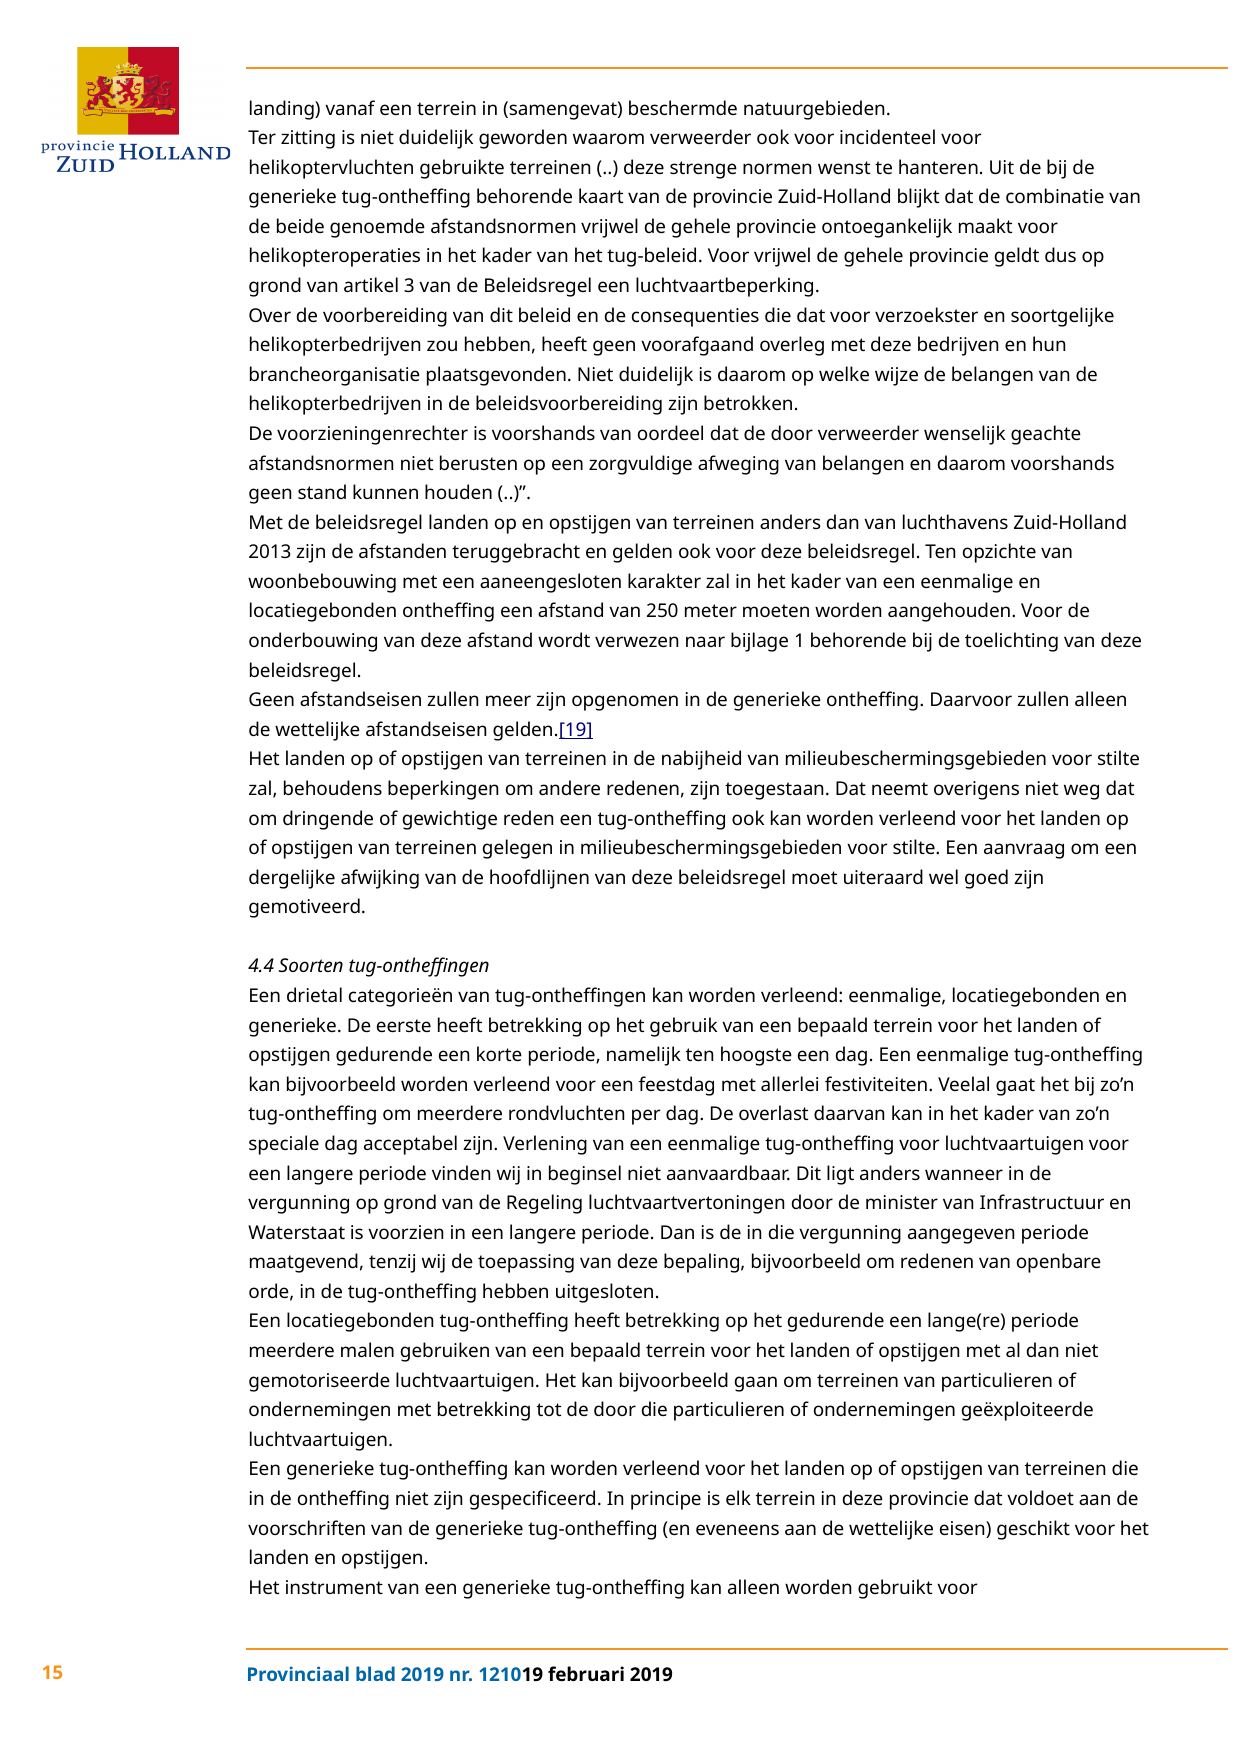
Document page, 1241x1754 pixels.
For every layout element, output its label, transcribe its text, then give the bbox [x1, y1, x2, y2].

text Een drietal categorieën van tug-ontheffingen kan worden verleend: eenmalige, locatiegebonden en generieke. De eerste heeft betrekking op het gebruik van een bepaald terrein voor het landen of opstijgen gedurende een korte periode, namelijk ten hoogste een dag. Een eenmalige tug-ontheffing kan bijvoorbeeld worden verleend voor een feestdag met allerlei festiviteiten. Veelal gaat het bij zo’n tug-ontheffing om meerdere rondvluchten per dag. De overlast daarvan kan in het kader van zo’n speciale dag acceptabel zijn. Verlening van een eenmalige tug-ontheffing voor luchtvaartuigen voor een langere periode vinden wij in beginsel niet aanvaardbaar. Dit ligt anders wanneer in de vergunning op grond van de Regeling luchtvaartvertoningen door de minister van Infrastructuur en Waterstaat is voorzien in een langere periode. Dan is de in die vergunning aangegeven periode maatgevend, tenzij wij de toepassing van deze bepaling, bijvoorbeeld om redenen van openbare orde, in de tug-ontheffing hebben uitgesloten. [248, 982, 1152, 1304]
text Een locatiegebonden tug-ontheffing heeft betrekking op het gedurende een lange(re) periode meerdere malen gebruiken van een bepaald terrein voor het landen of opstijgen met al dan niet gemotoriseerde luchtvaartuigen. Het kan bijvoorbeeld gaan om terreinen van particulieren of ondernemingen met betrekking tot de door die particulieren of ondernemingen geëxploiteerde luchtvaartuigen. [248, 1308, 1152, 1452]
picture [41, 47, 231, 172]
text landing) vanaf een terrein in (samengevat) beschermde natuurgebieden. [248, 95, 1152, 121]
text Over de voorbereiding van dit beleid en de consequenties die dat voor verzoekster en soortgelijke helikopterbedrijven zou hebben, heeft geen voorafgaand overleg met deze bedrijven en hun brancheorganisatie plaatsgevonden. Niet duidelijk is daarom op welke wijze de belangen van de helikopterbedrijven in de beleidsvoorbereiding zijn betrokken. [248, 302, 1152, 416]
text 4.4 Soorten tug-ontheffingen [248, 953, 1152, 978]
text Het landen op of opstijgen van terreinen in de nabijheid van milieubeschermingsgebieden voor stilte zal, behoudens beperkingen om andere redenen, zijn toegestaan. Dat neemt overigens niet weg dat om dringende of gewichtige reden een tug-ontheffing ook kan worden verleend voor het landen op of opstijgen van terreinen gelegen in milieubeschermingsgebieden voor stilte. Een aanvraag om een dergelijke afwijking van de hoofdlijnen van deze beleidsregel moet uiteraard wel goed zijn gemotiveerd. [248, 746, 1152, 919]
text Het instrument van een generieke tug-ontheffing kan alleen worden gebruikt voor [248, 1574, 1152, 1600]
text De voorzieningenrechter is voorshands van oordeel dat de door verweerder wenselijk geachte afstandsnormen niet berusten op een zorgvuldige afweging van belangen en daarom voorshands geen stand kunnen houden (..)”. [248, 420, 1152, 505]
text Geen afstandseisen zullen meer zijn opgenomen in de generieke ontheffing. Daarvoor zullen alleen de wettelijke afstandseisen gelden.[19] [248, 686, 1152, 742]
text Ter zitting is niet duidelijk geworden waarom verweerder ook voor incidenteel voor helikoptervluchten gebruikte terreinen (..) deze strenge normen wenst te hanteren. Uit de bij de generieke tug-ontheffing behorende kaart van de provincie Zuid-Holland blijkt dat de combinatie van de beide genoemde afstandsnormen vrijwel de gehele provincie ontoegankelijk maakt voor helikopteroperaties in het kader van het tug-beleid. Voor vrijwel de gehele provincie geldt dus op grond van artikel 3 van de Beleidsregel een luchtvaartbeperking. [248, 124, 1152, 298]
text Een generieke tug-ontheffing kan worden verleend voor het landen op of opstijgen van terreinen die in de ontheffing niet zijn gespecificeerd. In principe is elk terrein in deze provincie dat voldoet aan de voorschriften van de generieke tug-ontheffing (en eveneens aan de wettelijke eisen) geschikt voor het landen en opstijgen. [248, 1456, 1152, 1570]
text Met de beleidsregel landen op en opstijgen van terreinen anders dan van luchthavens Zuid-Holland 2013 zijn de afstanden teruggebracht en gelden ook voor deze beleidsregel. Ten opzichte van woonbebouwing met een aaneengesloten karakter zal in het kader van een eenmalige en locatiegebonden ontheffing een afstand van 250 meter moeten worden aangehouden. Voor de onderbouwing van deze afstand wordt verwezen naar bijlage 1 behorende bij de toelichting van deze beleidsregel. [248, 509, 1152, 683]
